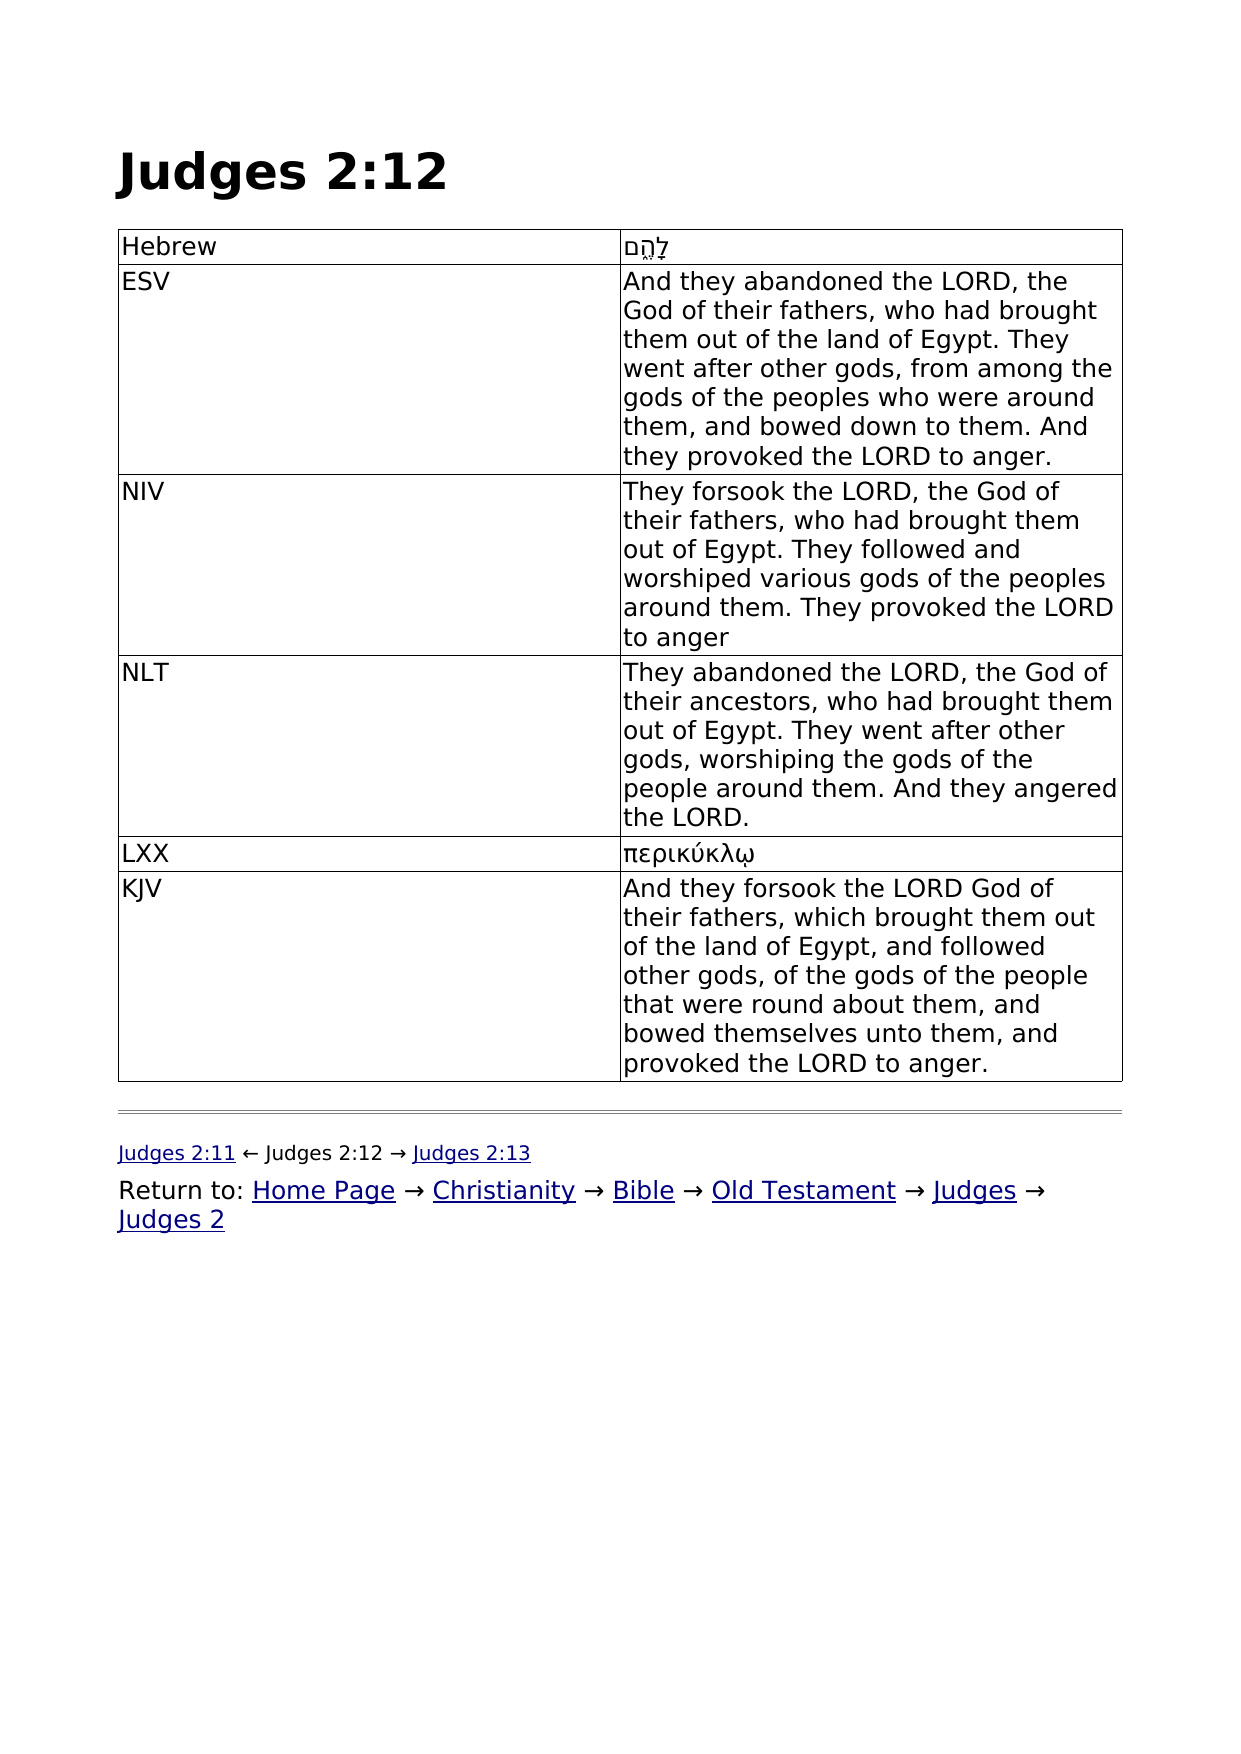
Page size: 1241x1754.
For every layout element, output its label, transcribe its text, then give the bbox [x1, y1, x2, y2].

table_cell And they forsook the LORD God of their fathers, which brought them out of the land of Egypt, and followed other gods, of the gods of the people that were round about them, and bowed themselves unto them, and provoked the LORD to anger. [621, 872, 1122, 1081]
table_cell NIV [119, 475, 620, 655]
subtitle Judges 2:12 [118, 143, 1122, 201]
table_cell And they abandoned the LORD, the God of their fathers, who had brought them out of the land of Egypt. They went after other gods, from among the gods of the peoples who were around them, and bowed down to them. And they provoked the LORD to anger. [621, 265, 1122, 474]
text Return to: Home Page → Christianity → Bible → Old Testament → Judges → Judges 2 [118, 1176, 1122, 1234]
table_cell LXX [119, 837, 620, 871]
table_cell NLT [119, 656, 620, 836]
table_header לָהֶ֑ם [621, 230, 1122, 264]
table_cell περικύκλῳ [621, 837, 1122, 871]
text Judges 2:11 ← Judges 2:12 → Judges 2:13 [118, 1142, 1122, 1176]
table_cell ESV [119, 265, 620, 474]
table_cell They abandoned the LORD, the God of their ancestors, who had brought them out of Egypt. They went after other gods, worshiping the gods of the people around them. And they angered the LORD. [621, 656, 1122, 836]
table_cell They forsook the LORD, the God of their fathers, who had brought them out of Egypt. They followed and worshiped various gods of the peoples around them. They provoked the LORD to anger [621, 475, 1122, 655]
table_cell KJV [119, 872, 620, 1081]
table_header Hebrew [119, 230, 620, 264]
